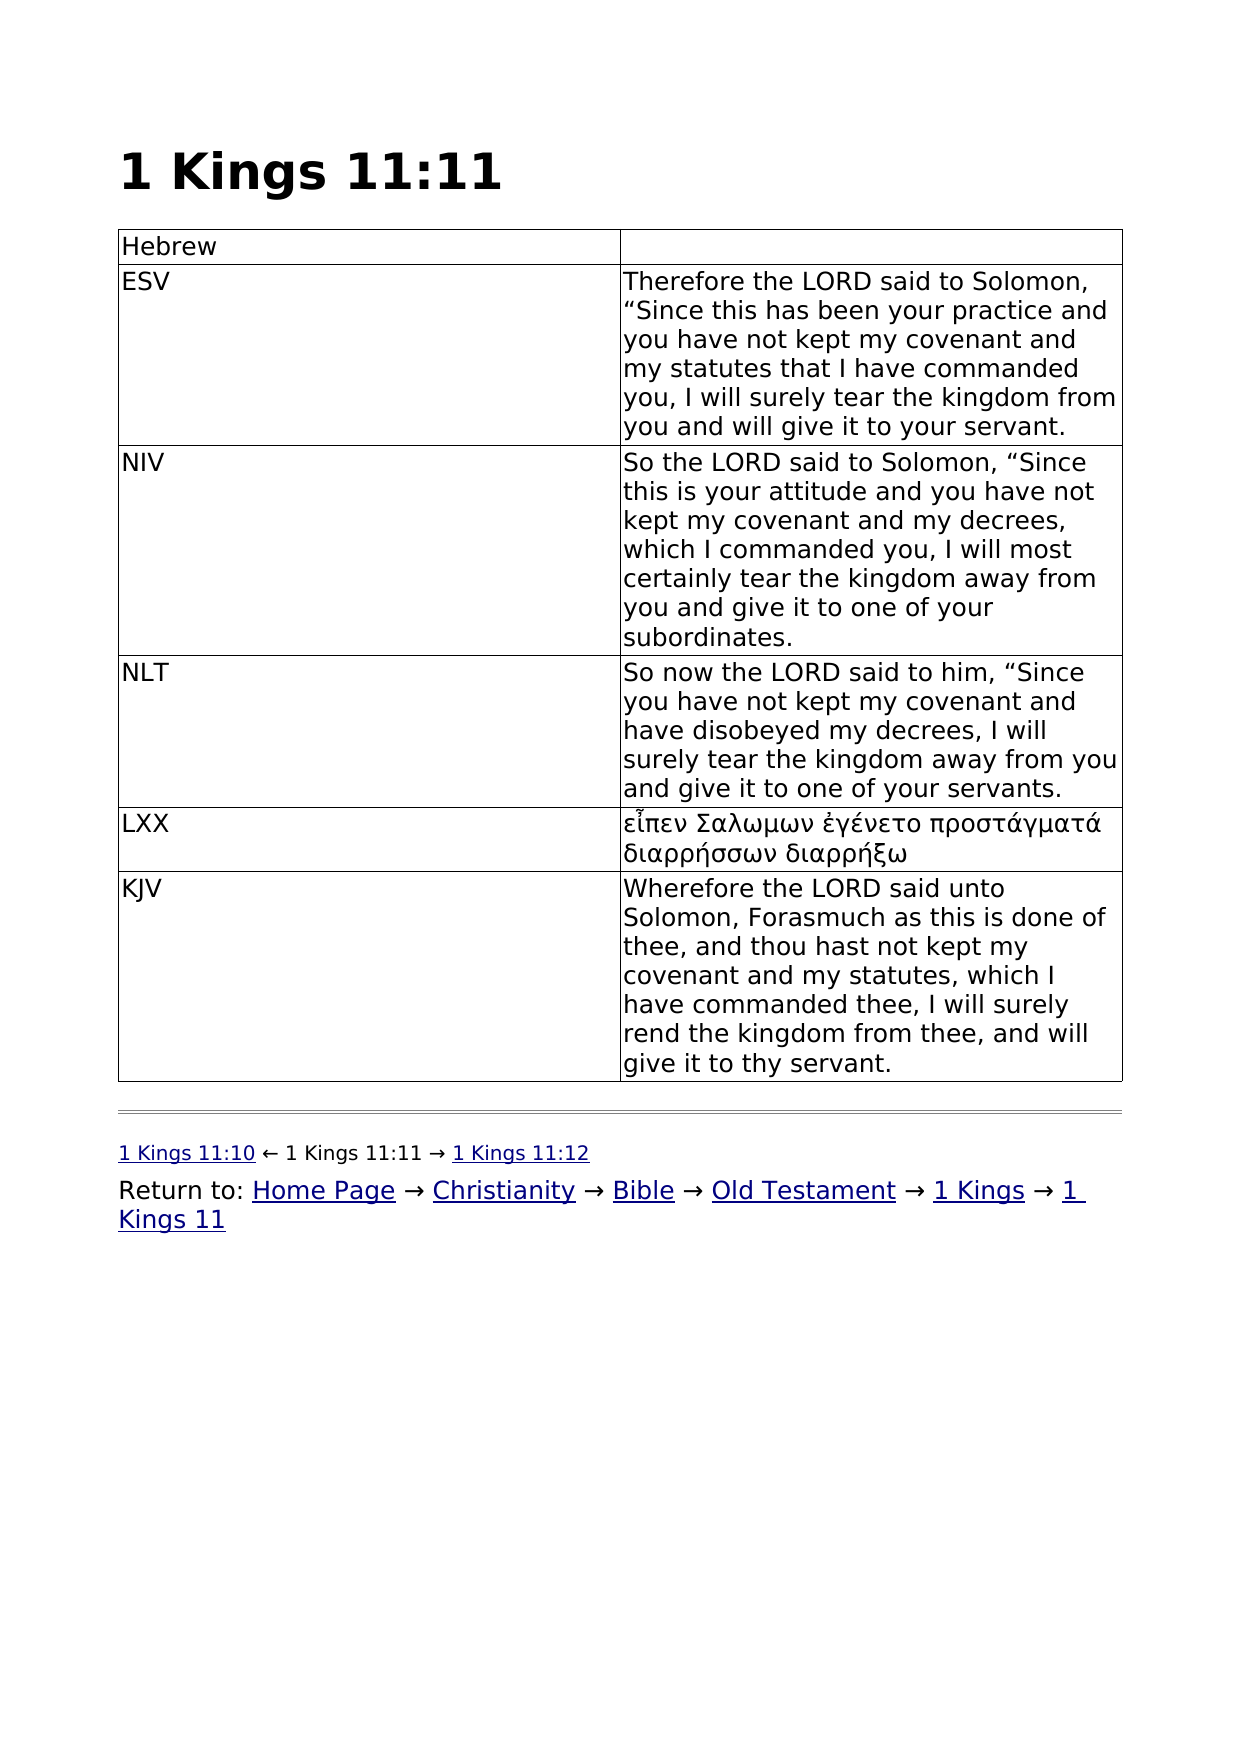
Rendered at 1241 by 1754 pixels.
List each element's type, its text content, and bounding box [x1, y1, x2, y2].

subtitle 1 Kings 11:11 [118, 143, 1122, 201]
table_cell Therefore the LORD said to Solomon, “Since this has been your practice and you have not kept my covenant and my statutes that I have commanded you, I will surely tear the kingdom from you and will give it to your servant. [621, 265, 1122, 445]
table_cell Wherefore the LORD said unto Solomon, Forasmuch as this is done of thee, and thou hast not kept my covenant and my statutes, which I have commanded thee, I will surely rend the kingdom from thee, and will give it to thy servant. [621, 872, 1122, 1081]
table_cell NIV [119, 446, 620, 655]
table_cell So the LORD said to Solomon, “Since this is your attitude and you have not kept my covenant and my decrees, which I commanded you, I will most certainly tear the kingdom away from you and give it to one of your subordinates. [621, 446, 1122, 655]
text 1 Kings 11:10 ← 1 Kings 11:11 → 1 Kings 11:12 [118, 1142, 1122, 1176]
table_cell ESV [119, 265, 620, 445]
table_cell εἶπεν Σαλωμων ἐγένετο προστάγματά διαρρήσσων διαρρήξω [621, 808, 1122, 871]
text Return to: Home Page → Christianity → Bible → Old Testament → 1 Kings → 1 Kings 11 [118, 1176, 1122, 1234]
table_cell LXX [119, 808, 620, 871]
table_header [621, 230, 1122, 264]
table_cell KJV [119, 872, 620, 1081]
table_cell So now the LORD said to him, “Since you have not kept my covenant and have disobeyed my decrees, I will surely tear the kingdom away from you and give it to one of your servants. [621, 656, 1122, 807]
table_cell NLT [119, 656, 620, 807]
table_header Hebrew [119, 230, 620, 264]
